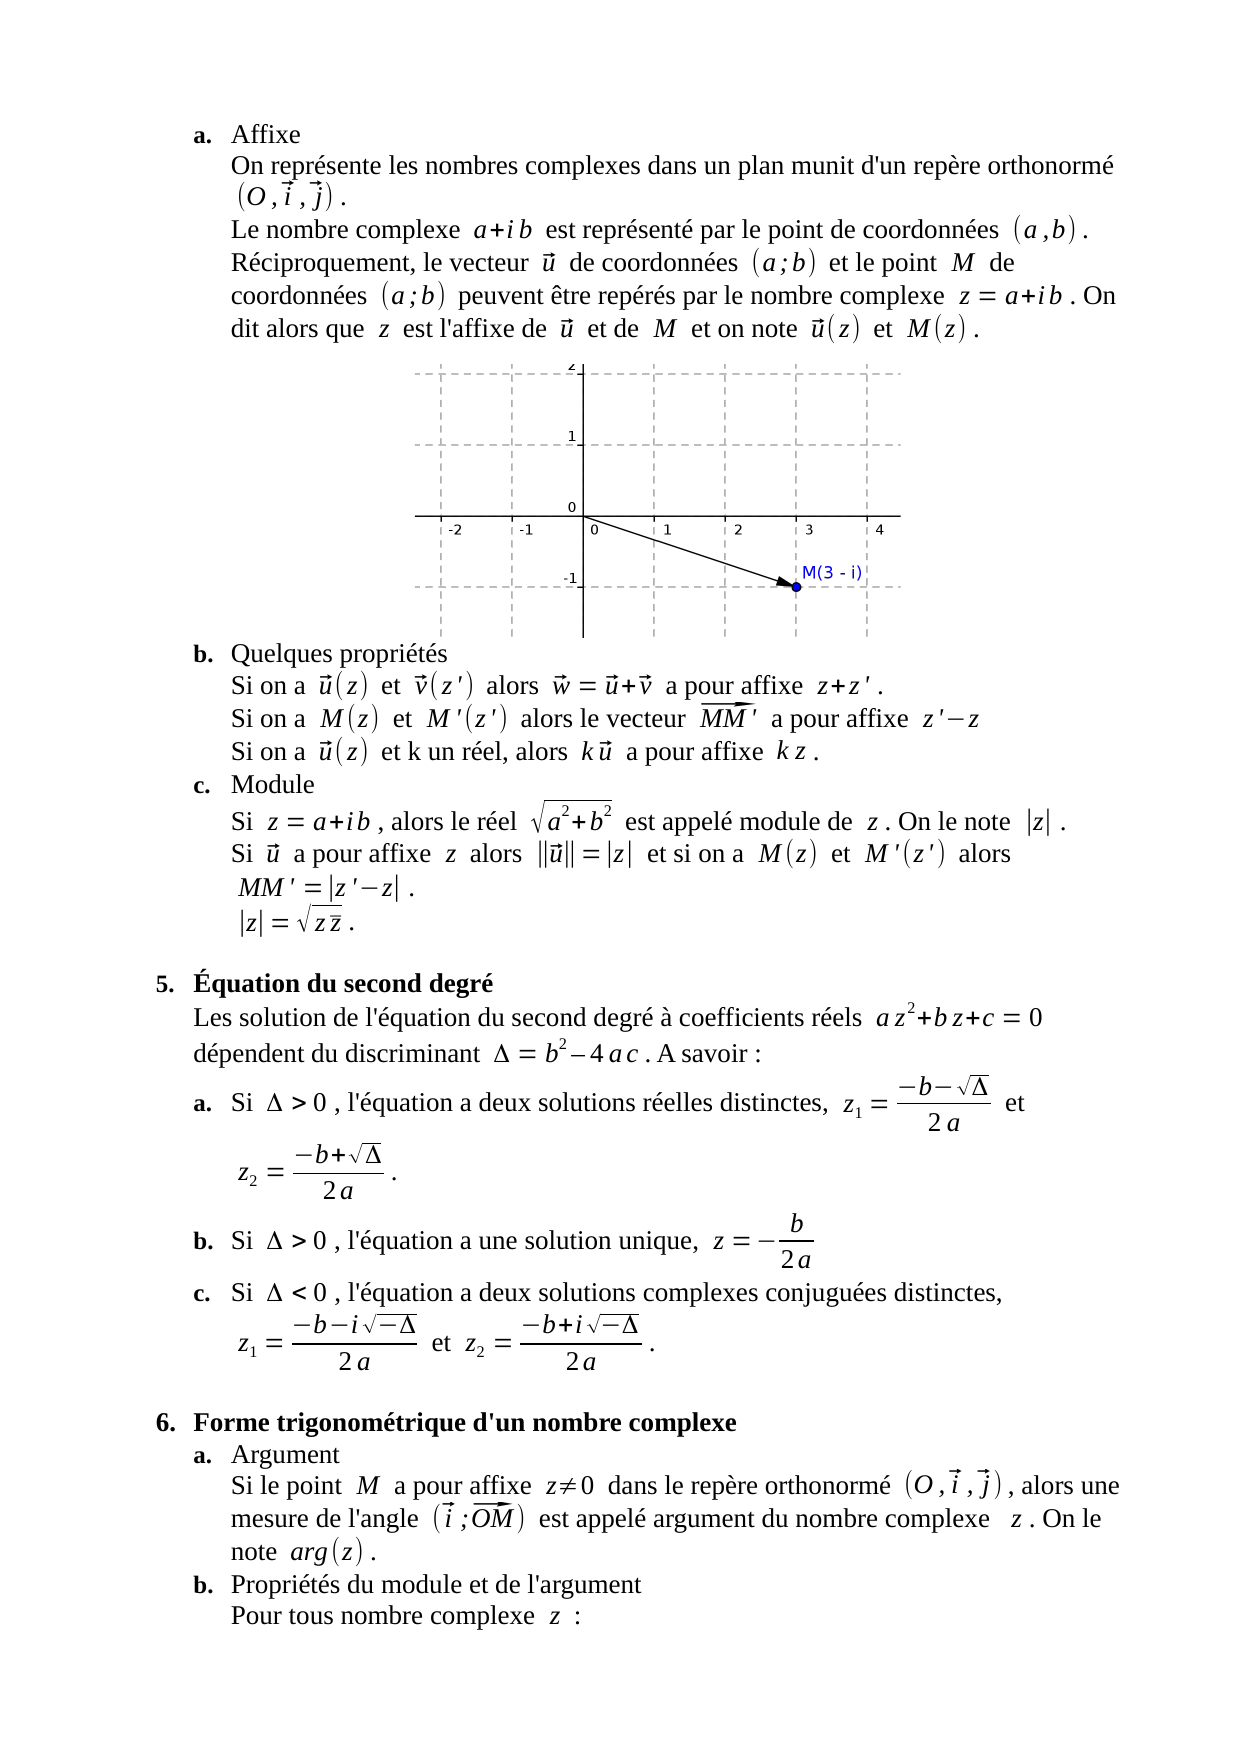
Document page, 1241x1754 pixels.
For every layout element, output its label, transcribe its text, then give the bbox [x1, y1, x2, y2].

list Affixe On représente les nombres complexes dans un plan munit d'un repère orthonormé . Le nombre complexe est représenté par le point de coordonnées . Réciproquement, le vecteur de coordonnées et le point de coordonnées peuvent être repérés par le nombre complexe . On dit alors que est l'affixe de et de et on note et . [193, 118, 1122, 346]
list Quelques propriétés Si on a et alors a pour affixe . Si on a et alors le vecteur a pour affixe Si on a et k un réel, alors a pour affixe . [193, 346, 1122, 768]
list Équation du second degré Les solution de l'équation du second degré à coefficients réels dépendent du discriminant . A savoir : [156, 967, 1122, 1070]
list Propriétés du module et de l'argument Pour tous nombre complexe : . et . est réel équivaut à . est imaginaire pur équivaut à . Pour tous nombres complexes et : et , , et . [193, 1568, 1122, 1632]
list Module Si , alors le réel est appelé module de . On le note . Si a pour affixe alors et si on a et alors . . [193, 768, 1122, 967]
list Forme trigonométrique d'un nombre complexe [156, 1407, 1122, 1438]
list Si , l'équation a deux solutions réelles distinctes, et . [193, 1070, 1122, 1207]
list Si , l'équation a une solution unique, [193, 1207, 1122, 1276]
picture [414, 364, 901, 638]
list Argument Si le point a pour affixe dans le repère orthonormé , alors une mesure de l'angle est appelé argument du nombre complexe . On le note . [193, 1438, 1122, 1568]
list Si , l'équation a deux solutions complexes conjuguées distinctes, et . [193, 1276, 1122, 1407]
